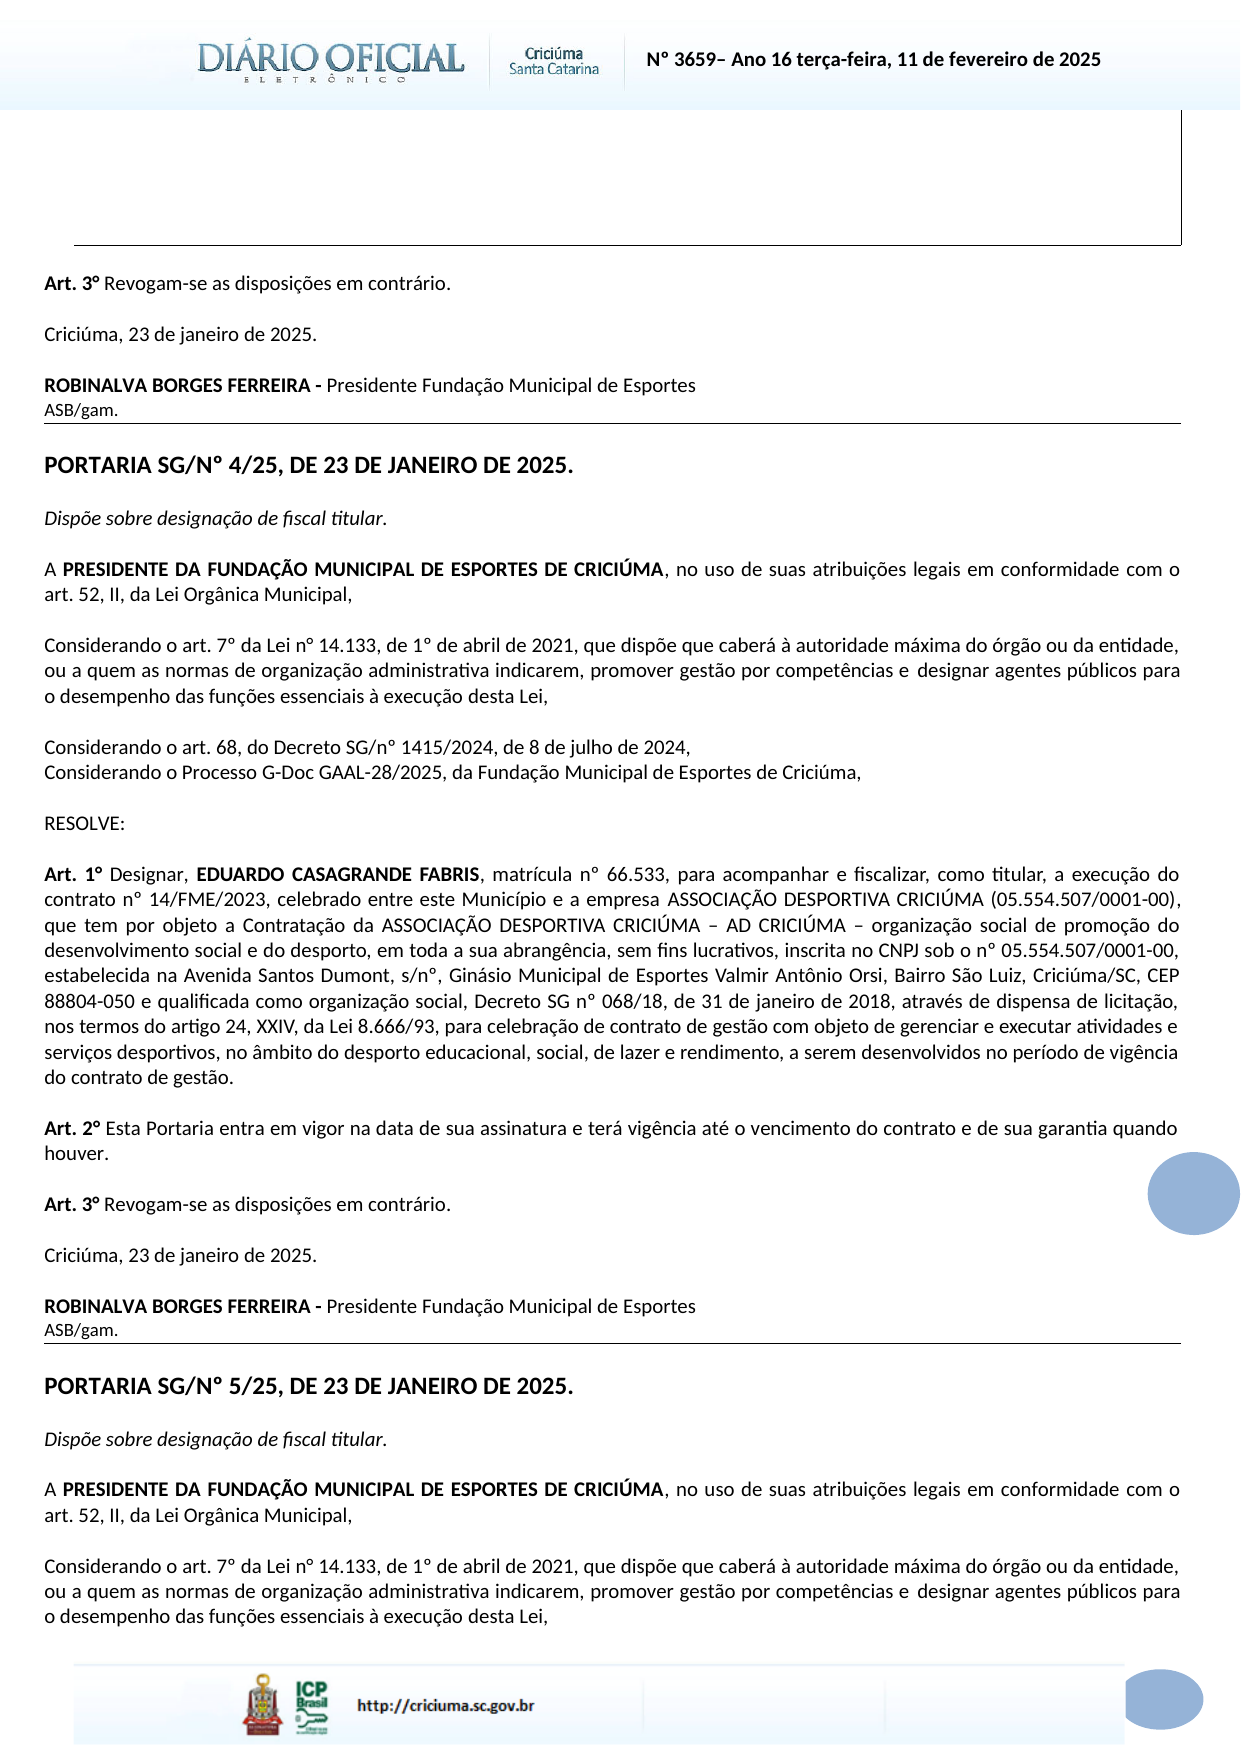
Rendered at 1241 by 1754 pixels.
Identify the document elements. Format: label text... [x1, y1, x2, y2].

text A PRESIDENTE DA FUNDAÇÃO MUNICIPAL DE ESPORTES DE CRICIÚMA, no uso de suas atribuições legais em conformidade com o art. 52, II, da Lei Orgânica Municipal, [44, 556, 1181, 607]
text Considerando o art. 7º da Lei n° 14.133, de 1º de abril de 2021, que dispõe que caberá à autoridade máxima do órgão ou da entidade, ou a quem as normas de organização administrativa indicarem, promover gestão por competências e designar agentes públicos para o desempenho das funções essenciais à execução desta Lei, [44, 1553, 1181, 1629]
text Art. 3° Revogam-se as disposições em contrário. [44, 1191, 1155, 1217]
text RESOLVE: [44, 810, 1181, 836]
text A PRESIDENTE DA FUNDAÇÃO MUNICIPAL DE ESPORTES DE CRICIÚMA, no uso de suas atribuições legais em conformidade com o art. 52, II, da Lei Orgânica Municipal, [44, 1477, 1181, 1527]
text Criciúma, 23 de janeiro de 2025. [44, 1242, 1181, 1268]
text Art. 1° Designar, EDUARDO CASAGRANDE FABRIS, matrícula nº 66.533, para acompanhar e fiscalizar, como titular, a execução do contrato nº 14/FME/2023, celebrado entre este Município e a empresa ASSOCIAÇÃO DESPORTIVA CRICIÚMA (05.554.507/0001-00), que tem por objeto a Contratação da ASSOCIAÇÃO DESPORTIVA CRICIÚMA – AD CRICIÚMA – organização social de promoção do desenvolvimento social e do desporto, em toda a sua abrangência, sem fins lucrativos, inscrita no CNPJ sob o nº 05.554.507/0001-00, estabelecida na Avenida Santos Dumont, s/nº, Ginásio Municipal de Esportes Valmir Antônio Orsi, Bairro São Luiz, Criciúma/SC, CEP 88804-050 e qualificada como organização social, Decreto SG nº 068/18, de 31 de janeiro de 2018, através de dispensa de licitação, nos termos do artigo 24, XXIV, da Lei 8.666/93, para celebração de contrato de gestão com objeto de gerenciar e executar atividades e serviços desportivos, no âmbito do desporto educacional, social, de lazer e rendimento, a serem desenvolvidos no período de vigência do contrato de gestão. [44, 861, 1181, 1090]
text Dispõe sobre designação de fiscal titular. [44, 505, 1181, 531]
text Criciúma, 23 de janeiro de 2025. [44, 321, 1181, 347]
text Considerando o art. 68, do Decreto SG/nº 1415/2024, de 8 de julho de 2024, [44, 734, 1181, 759]
text Dispõe sobre designação de fiscal titular. [44, 1426, 1181, 1451]
text ASB/gam. [44, 1318, 1181, 1343]
text ROBINALVA BORGES FERREIRA - Presidente Fundação Municipal de Esportes [44, 1293, 1181, 1318]
text ROBINALVA BORGES FERREIRA - Presidente Fundação Municipal de Esportes [44, 372, 1181, 398]
text Considerando o art. 7º da Lei n° 14.133, de 1º de abril de 2021, que dispõe que caberá à autoridade máxima do órgão ou da entidade, ou a quem as normas de organização administrativa indicarem, promover gestão por competências e designar agentes públicos para o desempenho das funções essenciais à execução desta Lei, [44, 632, 1181, 708]
text Art. 2° Esta Portaria entra em vigor na data de sua assinatura e terá vigência até o vencimento do contrato e de sua garantia quando houver. [44, 1115, 1181, 1166]
text PORTARIA SG/Nº 5/25, DE 23 DE JANEIRO DE 2025. [44, 1370, 1181, 1400]
text Considerando o Processo G-Doc GAAL-28/2025, da Fundação Municipal de Esportes de Criciúma, [44, 759, 1181, 785]
text ASB/gam. [44, 398, 1181, 423]
text Art. 3° Revogam-se as disposições em contrário. [44, 271, 1181, 296]
text PORTARIA SG/Nº 4/25, DE 23 DE JANEIRO DE 2025. [44, 449, 1181, 480]
